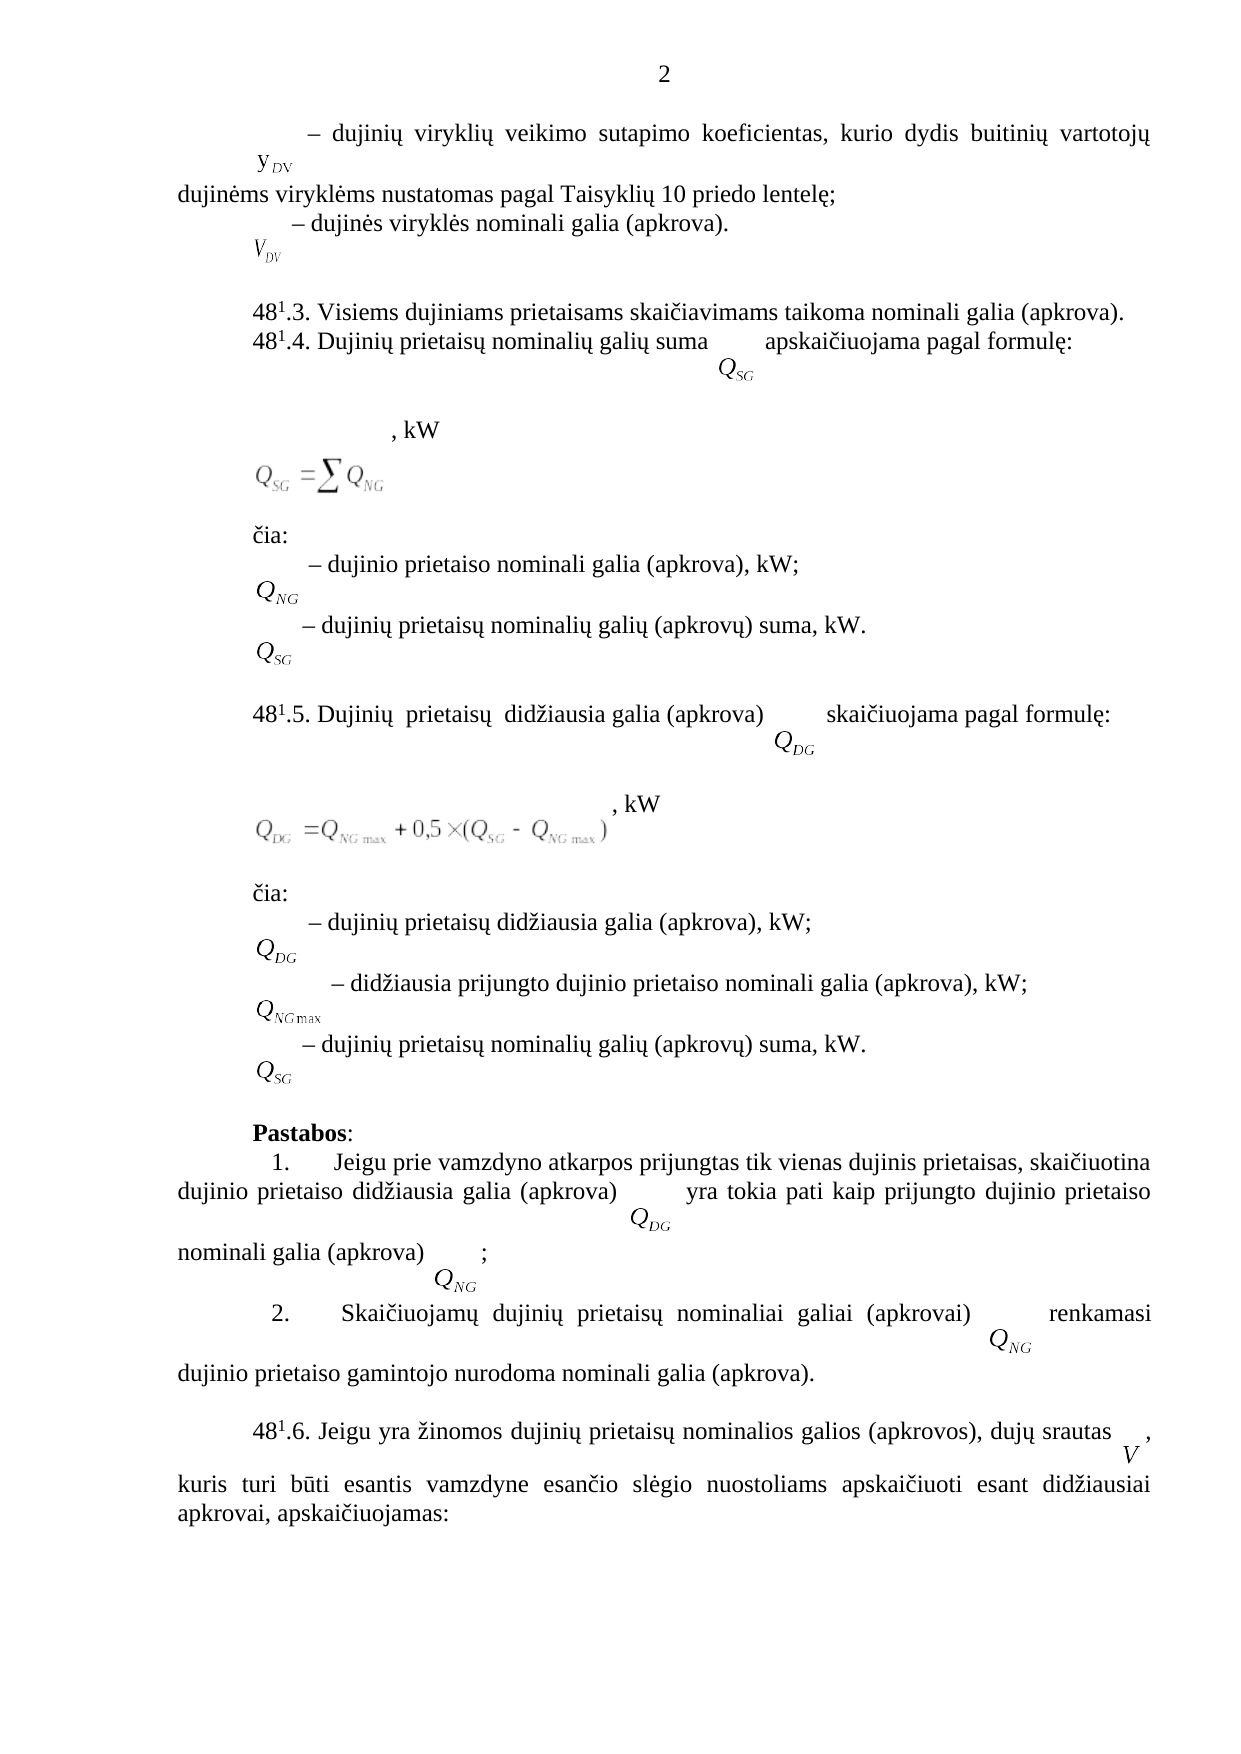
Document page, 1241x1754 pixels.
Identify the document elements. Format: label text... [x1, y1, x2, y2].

text – dujinių prietaisų didžiausia galia (apkrova), kW; [177, 907, 1152, 968]
text – dujinės viryklės nominali galia (apkrova). [177, 208, 1152, 268]
text 481.6. Jeigu yra žinomos dujinių prietaisų nominalios galios (apkrovos), dujų srautas , kuris turi būti esantis vamzdyne esančio slėgio nuostoliams apskaičiuoti esant didžiausiai apkrovai, apskaičiuojamas: [177, 1416, 1152, 1527]
text 2. Skaičiuojamų dujinių prietaisų nominaliai galiai (apkrovai) renkamasi dujinio prietaiso gamintojo nurodoma nominali galia (apkrova). [177, 1298, 1152, 1387]
text 481.4. Dujinių prietaisų nominalių galių suma apskaičiuojama pagal formulę: [177, 326, 1152, 387]
text 1. Jeigu prie vamzdyno atkarpos prijungtas tik vienas dujinis prietaisas, skaičiuotina dujinio prietaiso didžiausia galia (apkrova) yra tokia pati kaip prijungto dujinio prietaiso nominali galia (apkrova) ; [177, 1147, 1152, 1298]
text , kW [177, 416, 1152, 520]
text Pastabos: [177, 1118, 1152, 1147]
text – dujinio prietaiso nominali galia (apkrova), kW; [177, 549, 1152, 610]
text čia: [177, 878, 1152, 907]
text 481.3. Visiems dujiniams prietaisams skaičiavimams taikoma nominali galia (apkrova). [177, 297, 1152, 326]
text – dujinių viryklių veikimo sutapimo koeficientas, kurio dydis buitinių vartotojų dujinėms viryklėms nustatomas pagal Taisyklių 10 priedo lentelę; [177, 118, 1152, 208]
text – didžiausia prijungto dujinio prietaiso nominali galia (apkrova), kW; [177, 968, 1152, 1029]
text – dujinių prietaisų nominalių galių (apkrovų) suma, kW. [177, 610, 1152, 671]
text čia: [177, 520, 1152, 549]
text , kW [177, 789, 1152, 850]
text 481.5. Dujinių prietaisų didžiausia galia (apkrova) skaičiuojama pagal formulę: [177, 699, 1152, 760]
text – dujinių prietaisų nominalių galių (apkrovų) suma, kW. [177, 1029, 1152, 1090]
